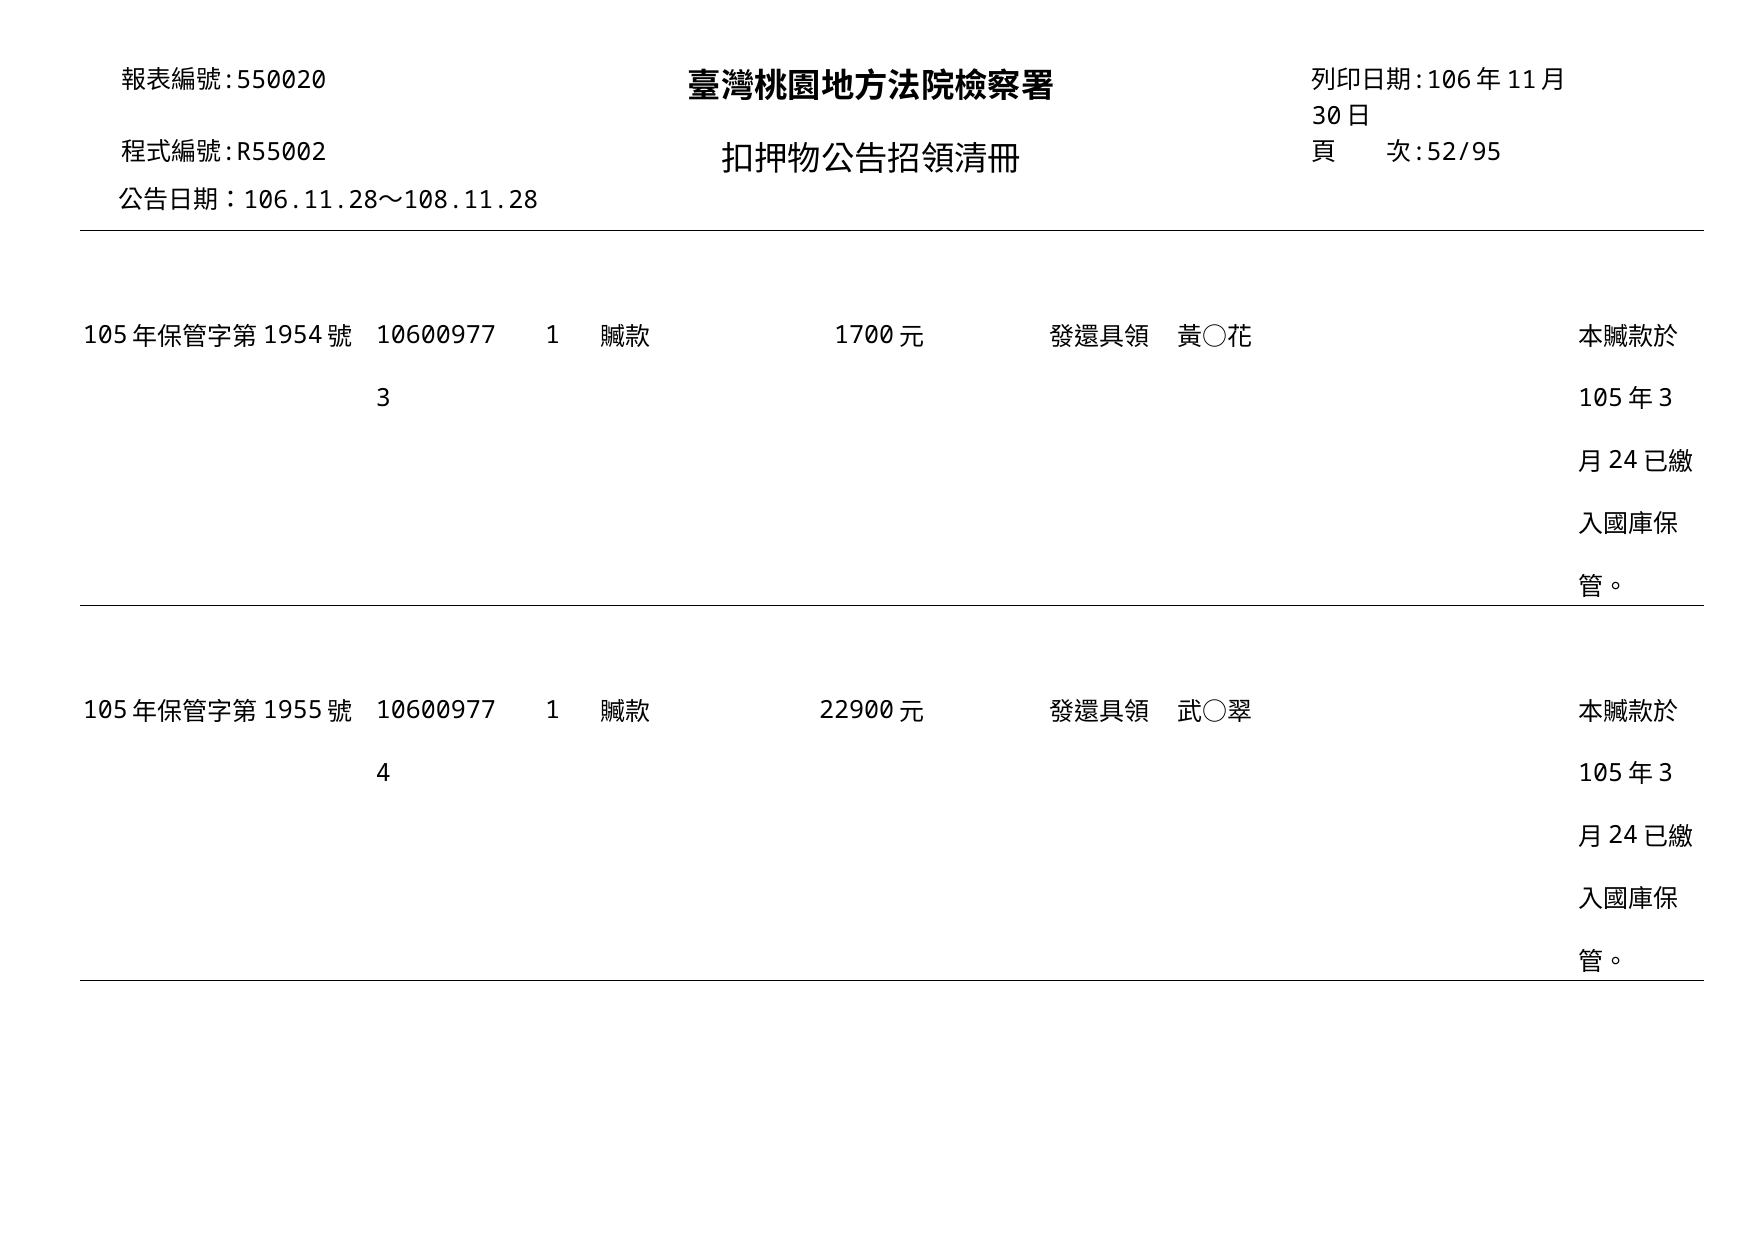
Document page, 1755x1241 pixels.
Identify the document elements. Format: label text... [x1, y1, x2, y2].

table_cell 1 [507, 606, 597, 980]
table_cell 1700元 [808, 231, 927, 605]
table_cell 105年保管字第1954號 [80, 231, 373, 605]
table_cell [927, 231, 1046, 605]
table_cell 黃○花 [1175, 231, 1317, 605]
table_cell 105年保管字第1955號 [80, 606, 373, 980]
table_cell 發還具領 [1046, 606, 1175, 980]
table_cell 發還具領 [1046, 231, 1175, 605]
table_cell 贓款 [597, 231, 807, 605]
table_cell 武○翠 [1175, 606, 1317, 980]
table_cell 22900元 [808, 606, 927, 980]
table_cell 106009773 [373, 231, 507, 605]
table_cell 1 [507, 231, 597, 605]
table_cell [927, 606, 1046, 980]
table_cell 贓款 [597, 606, 807, 980]
table_cell [1317, 606, 1575, 980]
table_cell 本贓款於105年3月24已繳入國庫保管。 [1575, 231, 1704, 605]
table_cell 本贓款於105年3月24已繳入國庫保管。 [1575, 606, 1704, 980]
table_cell [1317, 231, 1575, 605]
table_cell 106009774 [373, 606, 507, 980]
